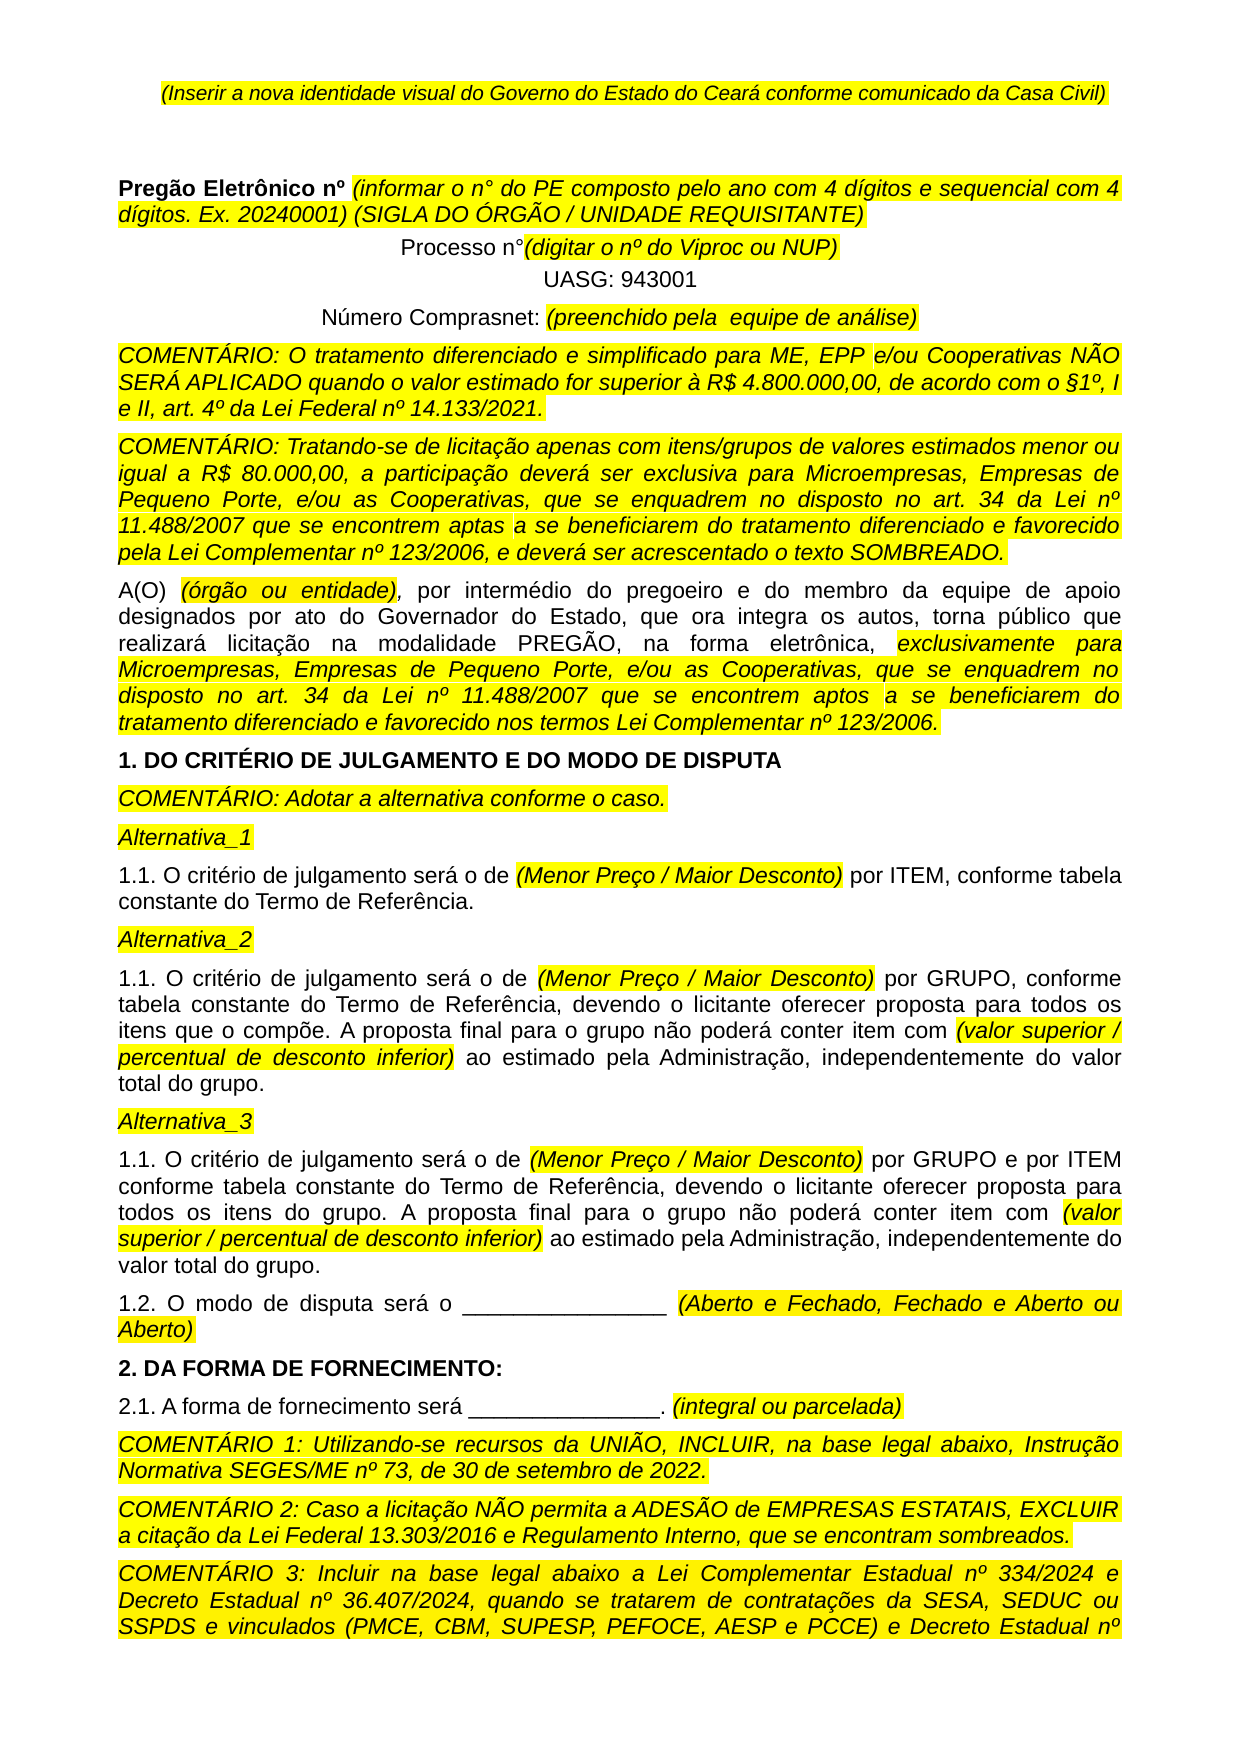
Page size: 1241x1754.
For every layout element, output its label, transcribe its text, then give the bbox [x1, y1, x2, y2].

text Alternativa_1 [118, 823, 1122, 850]
text 1.1. O critério de julgamento será o de (Menor Preço / Maior Desconto) por GRUPO e por ITEM conforme tabela constante do Termo de Referência, devendo o licitante oferecer proposta para todos os itens do grupo. A proposta final para o grupo não poderá conter item com (valor superior / percentual de desconto inferior) ao estimado pela Administração, independentemente do valor total do grupo. [118, 1146, 1122, 1278]
text Número Comprasnet: (preenchido pela equipe de análise) [118, 304, 1122, 331]
text COMENTÁRIO: Adotar a alternativa conforme o caso. [118, 785, 1122, 812]
text UASG: 943001 [118, 266, 1122, 292]
text 1.1. O critério de julgamento será o de (Menor Preço / Maior Desconto) por ITEM, conforme tabela constante do Termo de Referência. [118, 862, 1122, 914]
text 1.2. O modo de disputa será o ________________ (Aberto e Fechado, Fechado e Aberto ou Aberto) [118, 1290, 1122, 1343]
text Alternativa_3 [118, 1108, 1122, 1134]
text COMENTÁRIO: Tratando-se de licitação apenas com itens/grupos de valores estimados menor ou igual a R$ 80.000,00, a participação deverá ser exclusiva para Microempresas, Empresas de Pequeno Porte, e/ou as Cooperativas, que se enquadrem no disposto no art. 34 da Lei nº 11.488/2007 que se encontrem aptas a se beneficiarem do tratamento diferenciado e favorecido pela Lei Complementar nº 123/2006, e deverá ser acrescentado o texto SOMBREADO. [118, 433, 1122, 565]
text 1. DO CRITÉRIO DE JULGAMENTO E DO MODO DE DISPUTA [118, 747, 1122, 773]
text COMENTÁRIO 2: Caso a licitação NÃO permita a ADESÃO de EMPRESAS ESTATAIS, EXCLUIR a citação da Lei Federal 13.303/2016 e Regulamento Interno, que se encontram sombreados. [118, 1496, 1122, 1548]
text A(O) (órgão ou entidade), por intermédio do pregoeiro e do membro da equipe de apoio designados por ato do Governador do Estado, que ora integra os autos, torna público que realizará licitação na modalidade PREGÃO, na forma eletrônica, exclusivamente para Microempresas, Empresas de Pequeno Porte, e/ou as Cooperativas, que se enquadrem no disposto no art. 34 da Lei nº 11.488/2007 que se encontrem aptos a se beneficiarem do tratamento diferenciado e favorecido nos termos Lei Complementar nº 123/2006. [118, 577, 1122, 735]
text COMENTÁRIO: O tratamento diferenciado e simplificado para ME, EPP e/ou Cooperativas NÃO SERÁ APLICADO quando o valor estimado for superior à R$ 4.800.000,00, de acordo com o §1º, I e II, art. 4º da Lei Federal nº 14.133/2021. [118, 342, 1122, 421]
text COMENTÁRIO 1: Utilizando-se recursos da UNIÃO, INCLUIR, na base legal abaixo, Instrução Normativa SEGES/ME nº 73, de 30 de setembro de 2022. [118, 1431, 1122, 1484]
text 2.1. A forma de fornecimento será _______________. (integral ou parcelada) [118, 1393, 1122, 1419]
text COMENTÁRIO 3: Incluir na base legal abaixo a Lei Complementar Estadual nº 334/2024 e Decreto Estadual nº 36.407/2024, quando se tratarem de contratações da SESA, SEDUC ou SSPDS e vinculados (PMCE, CBM, SUPESP, PEFOCE, AESP e PCCE) e Decreto Estadual nº [118, 1560, 1122, 1639]
text 2. DA FORMA DE FORNECIMENTO: [118, 1354, 1122, 1381]
text 1.1. O critério de julgamento será o de (Menor Preço / Maior Desconto) por GRUPO, conforme tabela constante do Termo de Referência, devendo o licitante oferecer proposta para todos os itens que o compõe. A proposta final para o grupo não poderá conter item com (valor superior / percentual de desconto inferior) ao estimado pela Administração, independentemente do valor total do grupo. [118, 964, 1122, 1096]
text Alternativa_2 [118, 926, 1122, 953]
text Processo n°(digitar o nº do Viproc ou NUP) [118, 234, 1122, 260]
text Pregão Eletrônico nº (informar o n° do PE composto pelo ano com 4 dígitos e sequencial com 4 dígitos. Ex. 20240001) (SIGLA DO ÓRGÃO / UNIDADE REQUISITANTE) [118, 175, 1122, 228]
